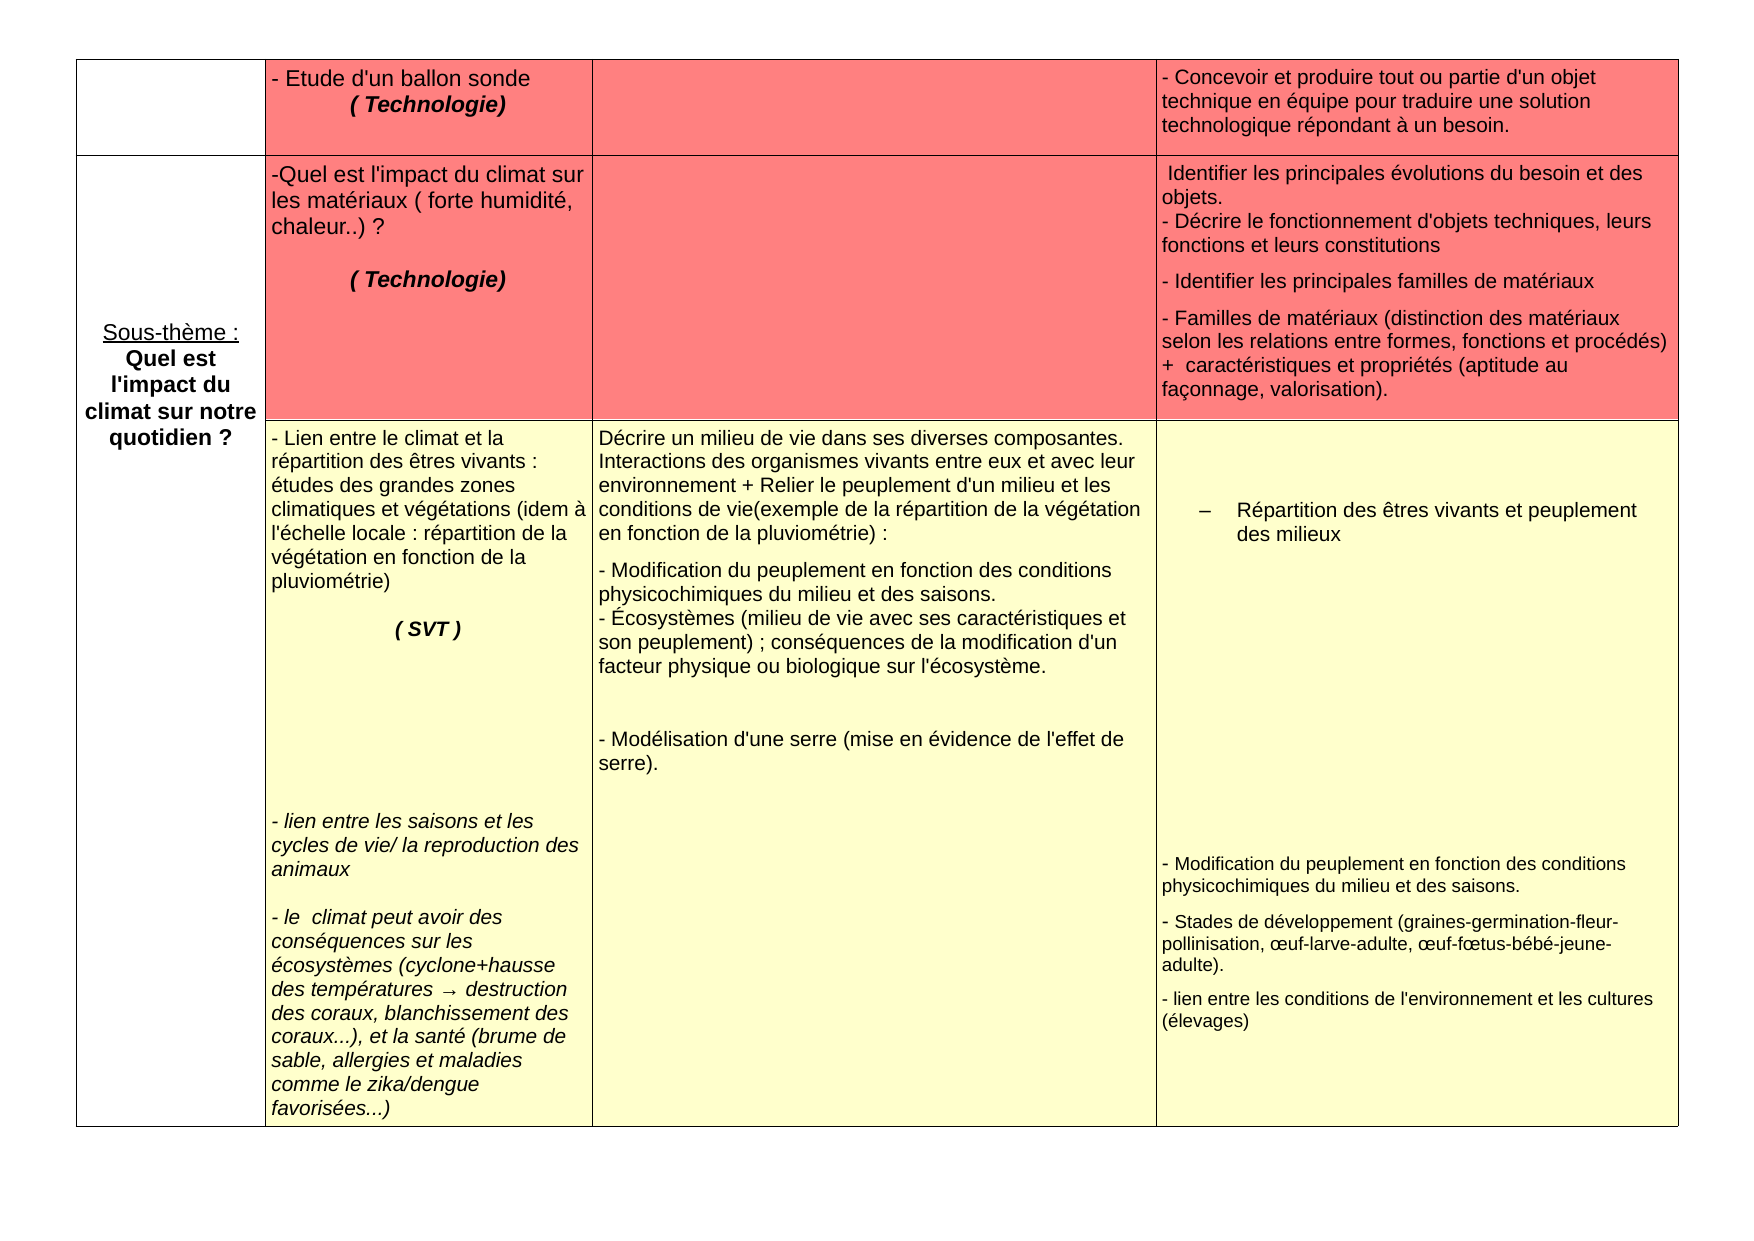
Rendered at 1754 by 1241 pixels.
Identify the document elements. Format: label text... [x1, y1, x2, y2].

table_cell Sous-thème : Quel est l'impact du climat sur notre quotidien ? [77, 156, 265, 1126]
table_cell -Quel est l'impact du climat sur les matériaux ( forte humidité, chaleur..) ? ( Technologie) [266, 156, 592, 419]
table_cell Décrire un milieu de vie dans ses diverses composantes. Interactions des organismes vivants entre eux et avec leur environnement + Relier le peuplement d'un milieu et les conditions de vie(exemple de la répartition de la végétation en fonction de la pluviométrie) : - Modification du peuplement en fonction des conditions physicochimiques du milieu et des saisons. - Écosystèmes (milieu de vie avec ses caractéristiques et son peuplement) ; conséquences de la modification d'un facteur physique ou biologique sur l'écosystème. - Modélisation d'une serre (mise en évidence de l'effet de serre). [593, 421, 1156, 1126]
table_cell - Concevoir et produire tout ou partie d'un objet technique en équipe pour traduire une solution technologique répondant à un besoin. [1157, 60, 1678, 155]
table_cell - Lien entre le climat et la répartition des êtres vivants : études des grandes zones climatiques et végétations (idem à l'échelle locale : répartition de la végétation en fonction de la pluviométrie) ( SVT ) - lien entre les saisons et les cycles de vie/ la reproduction des animaux - le climat peut avoir des conséquences sur les écosystèmes (cyclone+hausse des températures → destruction des coraux, blanchissement des coraux...), et la santé (brume de sable, allergies et maladies comme le zika/dengue favorisées...) [266, 421, 592, 1126]
table_cell Identifier les principales évolutions du besoin et des objets. - Décrire le fonctionnement d'objets techniques, leurs fonctions et leurs constitutions - Identifier les principales familles de matériaux - Familles de matériaux (distinction des matériaux selon les relations entre formes, fonctions et procédés) + caractéristiques et propriétés (aptitude au façonnage, valorisation). [1157, 156, 1678, 419]
table_cell [77, 60, 265, 155]
table_cell - Etude d'un ballon sonde ( Technologie) [266, 60, 592, 155]
table_cell Répartition des êtres vivants et peuplement des milieux - Modification du peuplement en fonction des conditions physicochimiques du milieu et des saisons. - Stades de développement (graines-germination-fleur-pollinisation, œuf-larve-adulte, œuf-fœtus-bébé-jeune-adulte). - lien entre les conditions de l'environnement et les cultures (élevages) [1157, 421, 1678, 1126]
table_cell [593, 60, 1156, 155]
table_cell [593, 156, 1156, 419]
